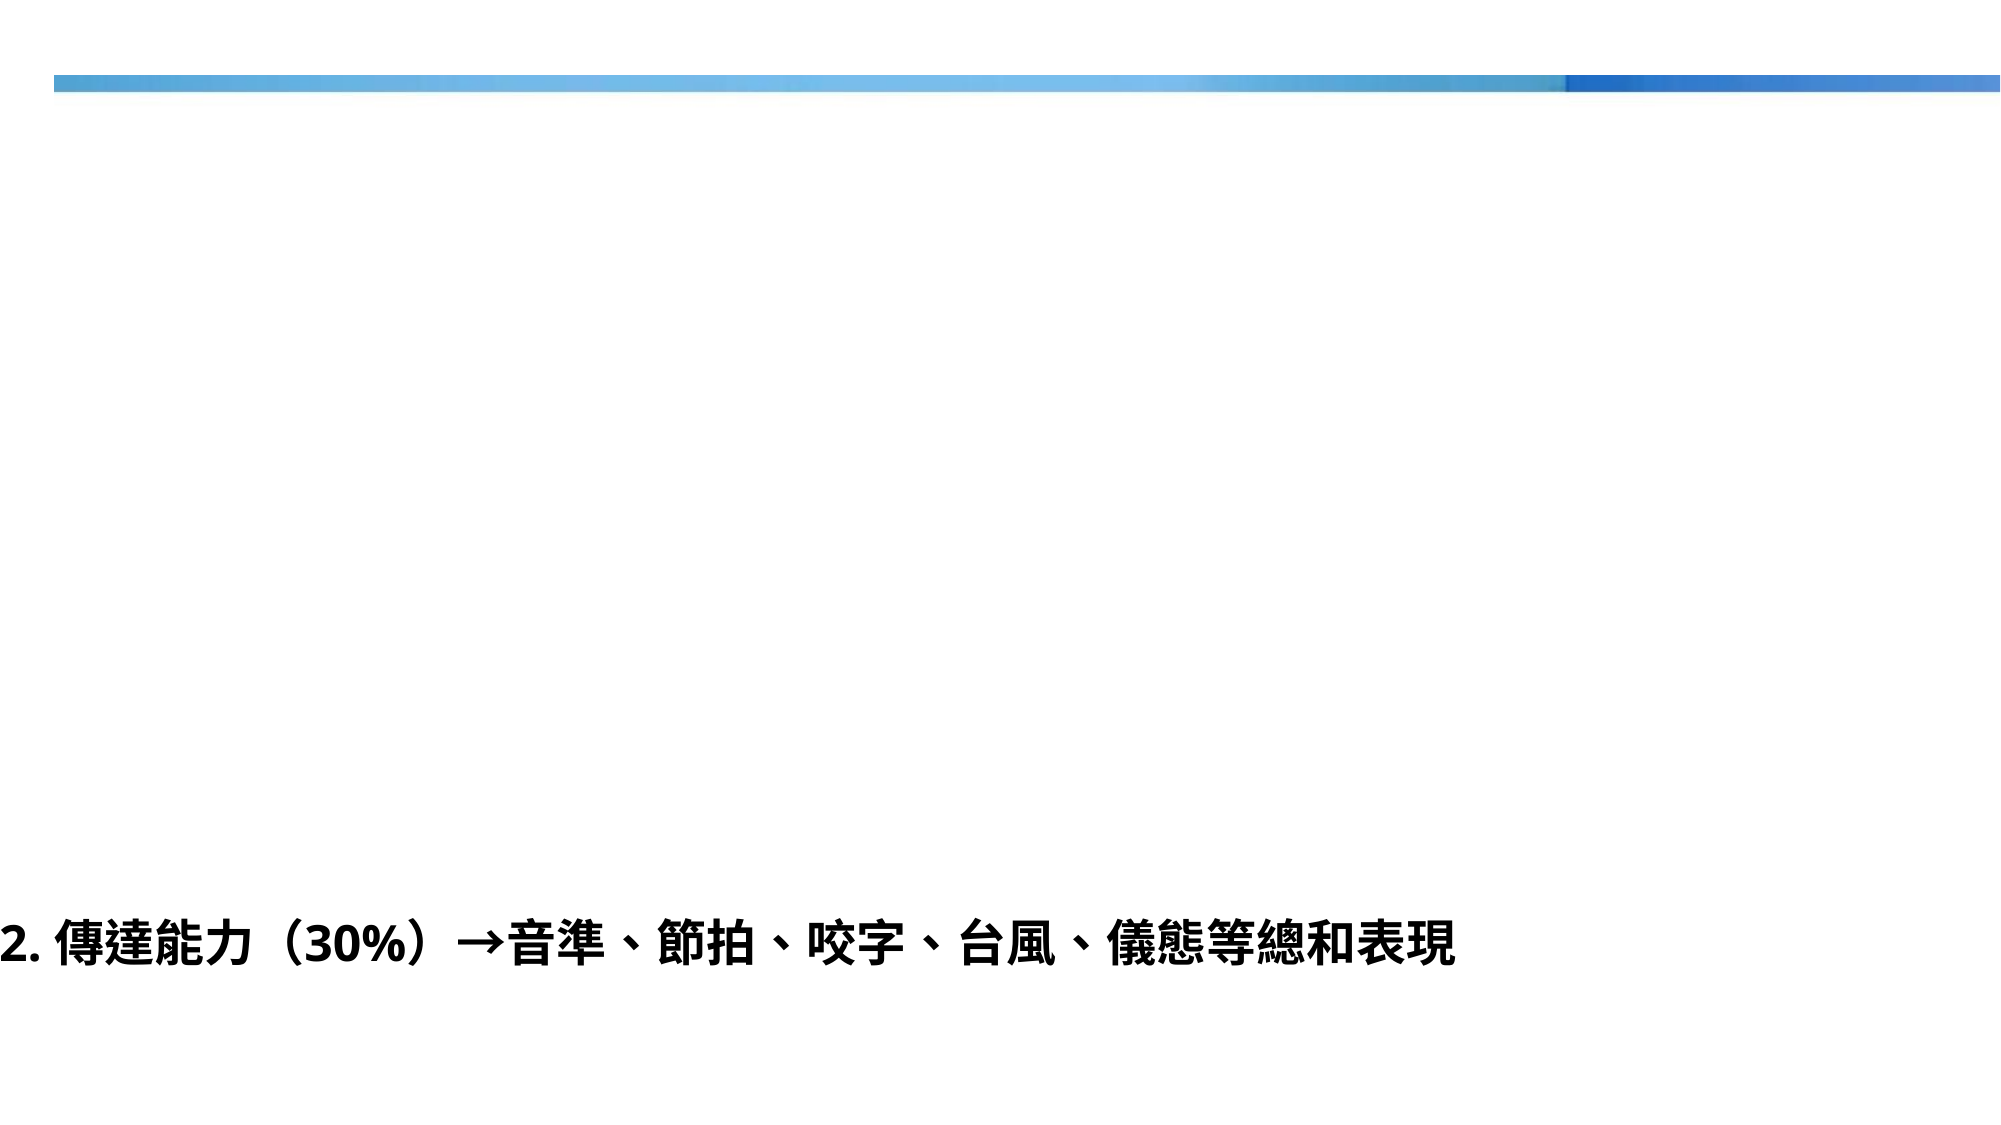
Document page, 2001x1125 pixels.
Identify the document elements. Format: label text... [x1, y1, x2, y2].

list 傳達能力（30%）→音準、節拍、咬字、台風、儀態等總和表現 [0, 903, 1850, 976]
